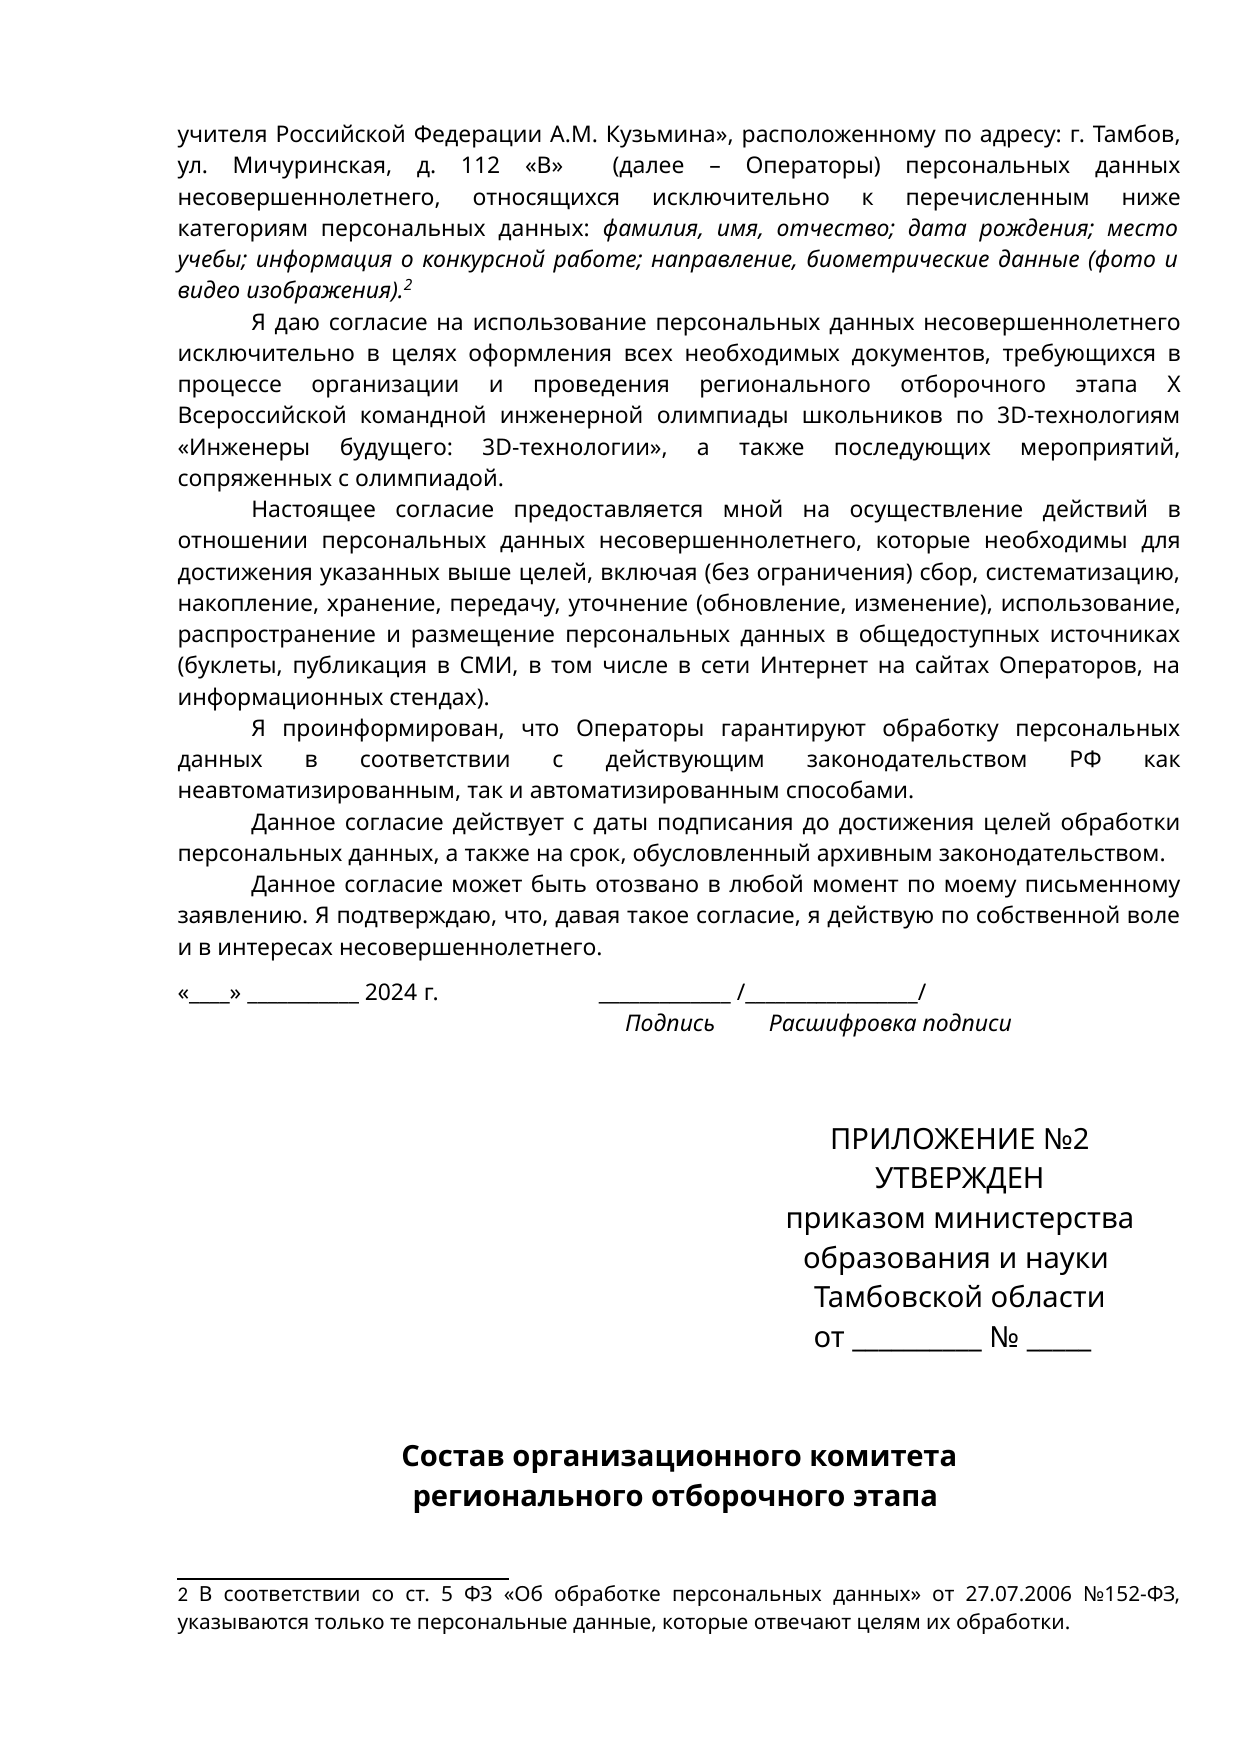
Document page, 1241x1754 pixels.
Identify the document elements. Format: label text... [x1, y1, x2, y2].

text Данное согласие действует с даты подписания до достижения целей обработки персональных данных, а также на срок, обусловленный архивным законодательством. [177, 806, 1181, 868]
text Состав организационного комитета [177, 1435, 1181, 1475]
text регионального отборочного этапа [177, 1475, 1181, 1515]
text ПРИЛОЖЕНИЕ №2 [738, 1118, 1181, 1158]
text Тамбовской области [738, 1277, 1181, 1316]
text учителя Российской Федерации А.М. Кузьмина», расположенному по адресу: г. Тамбов, ул. Мичуринская, д. 112 «В» (далее – Операторы) персональных данных несовершеннолетнего, относящихся исключительно к перечисленным ниже категориям персональных данных: фамилия, имя, отчество; дата рождения; место учебы; информация о конкурсной работе; направление, биометрические данные (фото и видео изображения). [177, 118, 1181, 306]
text приказом министерства образования и науки [738, 1197, 1181, 1277]
text «____» ___________ 2024 г. _____________ /_________________/ [177, 976, 1181, 1007]
text Данное согласие может быть отозвано в любой момент по моему письменному заявлению. Я подтверждаю, что, давая такое согласие, я действую по собственной воле и в интересах несовершеннолетнего. [177, 868, 1181, 962]
text Я проинформирован, что Операторы гарантируют обработку персональных данных в соответствии с действующим законодательством РФ как неавтоматизированным, так и автоматизированным способами. [177, 712, 1181, 806]
text Я даю согласие на использование персональных данных несовершеннолетнего исключительно в целях оформления всех необходимых документов, требующихся в процессе организации и проведения регионального отборочного этапа X Всероссийской командной инженерной олимпиады школьников по 3D-технологиям «Инженеры будущего: 3D-технологии», а также последующих мероприятий, сопряженных с олимпиадой. [177, 306, 1181, 493]
text от __________ № _____ [723, 1316, 1181, 1356]
text В соответствии со ст. 5 ФЗ «Об обработке персональных данных» от 27.07.2006 №152-ФЗ, указываются только те персональные данные, которые отвечают целям их обработки. [177, 1579, 1181, 1636]
text Подпись Расшифровка подписи [177, 1007, 1181, 1038]
text УТВЕРЖДЕН [738, 1158, 1181, 1197]
text Настоящее согласие предоставляется мной на осуществление действий в отношении персональных данных несовершеннолетнего, которые необходимы для достижения указанных выше целей, включая (без ограничения) сбор, систематизацию, накопление, хранение, передачу, уточнение (обновление, изменение), использование, распространение и размещение персональных данных в общедоступных источниках (буклеты, публикация в СМИ, в том числе в сети Интернет на сайтах Операторов, на информационных стендах). [177, 493, 1181, 712]
